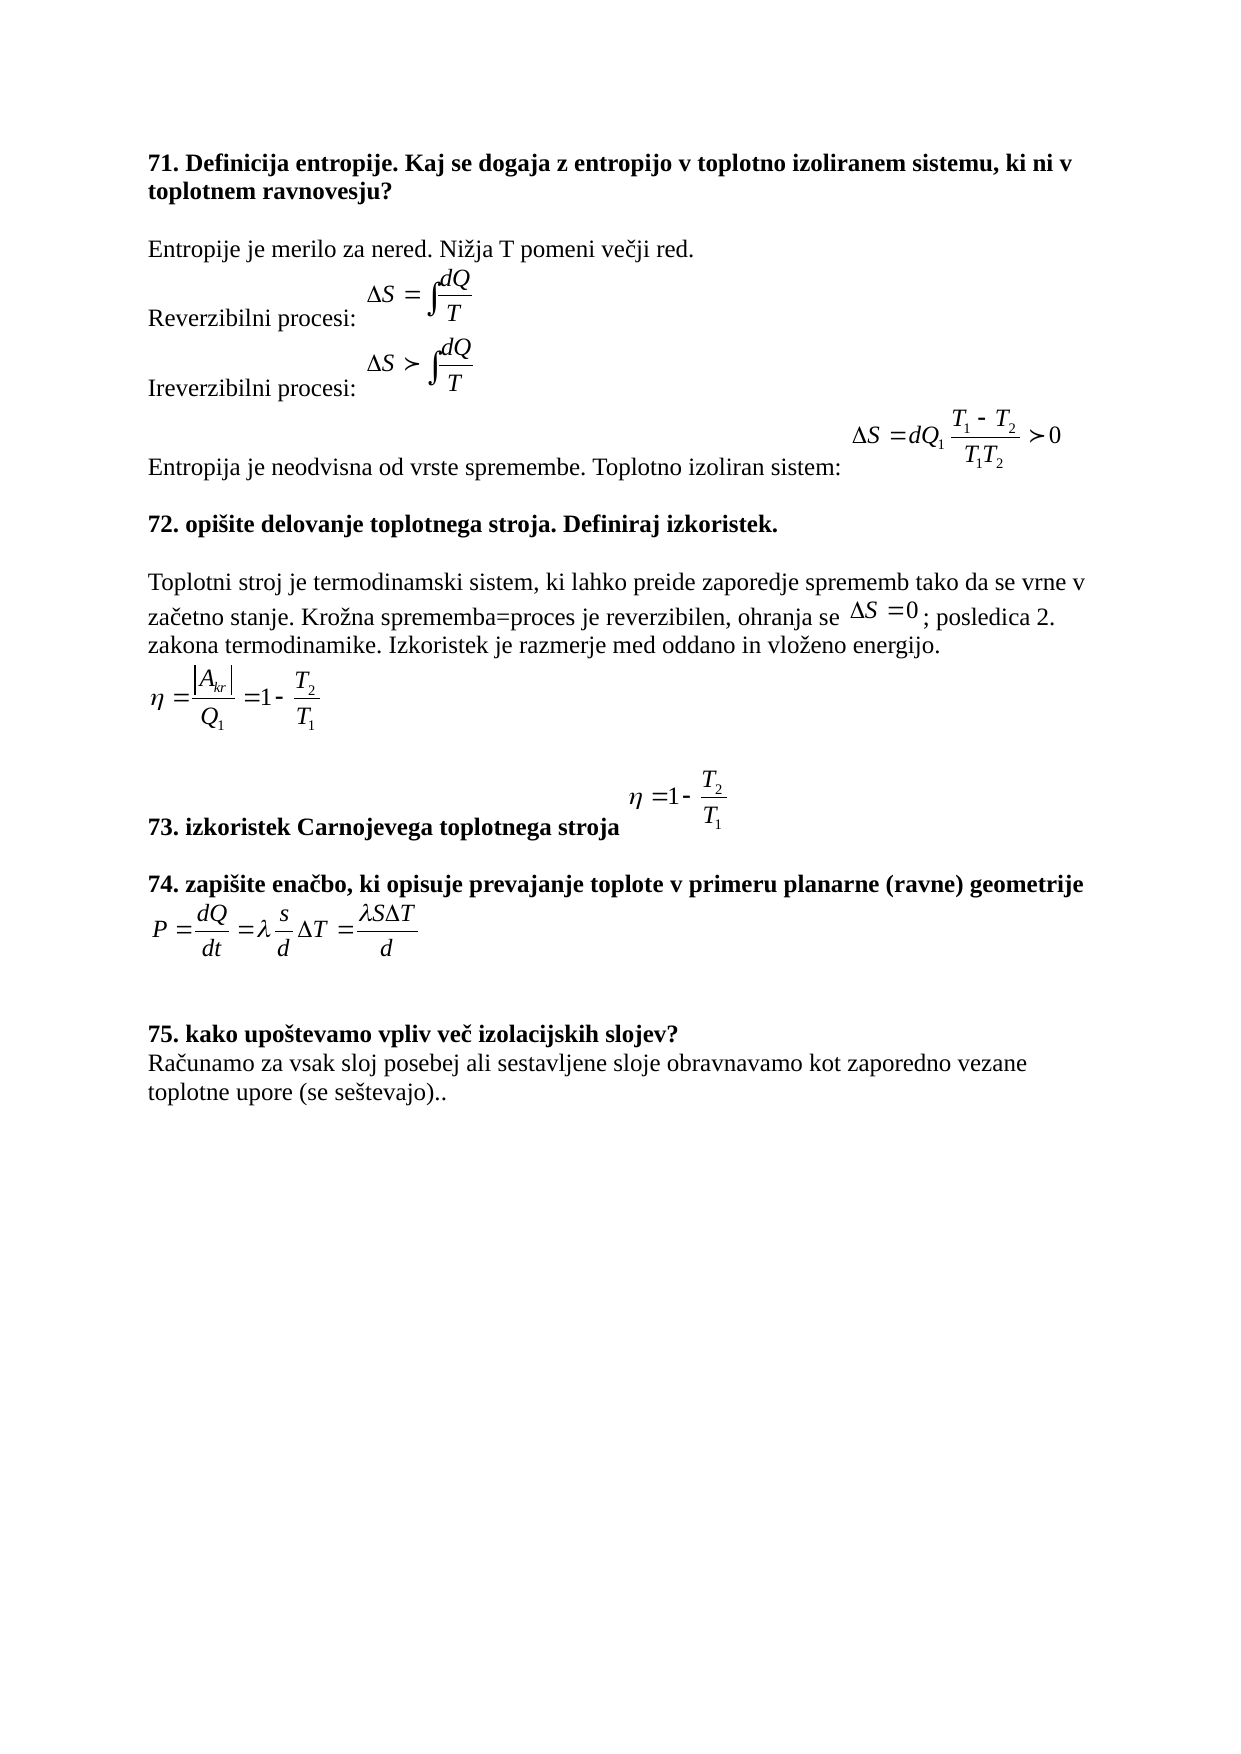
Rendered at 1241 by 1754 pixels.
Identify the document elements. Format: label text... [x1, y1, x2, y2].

text 75. kako upoštevamo vpliv več izolacijskih slojev? [148, 1019, 1093, 1048]
text Entropije je merilo za nered. Nižja T pomeni večji red. [148, 234, 1093, 263]
text Ireverzibilni procesi: [148, 332, 1093, 402]
text Reverzibilni procesi: [148, 263, 1093, 332]
text Računamo za vsak sloj posebej ali sestavljene sloje obravnavamo kot zaporedno vezane toplotne upore (se seštevajo).. [148, 1048, 1093, 1106]
text 73. izkoristek Carnojevega toplotnega stroja [148, 764, 1093, 840]
text 72. opišite delovanje toplotnega stroja. Definiraj izkoristek. [148, 509, 1093, 538]
text Toplotni stroj je termodinamski sistem, ki lahko preide zaporedje sprememb tako da se vrne v začetno stanje. Krožna sprememba=proces je reverzibilen, ohranja se ; posledica 2. zakona termodinamike. Izkoristek je razmerje med oddano in vloženo energijo. [148, 567, 1093, 736]
text Entropija je neodvisna od vrste spremembe. Toplotno izoliran sistem: [148, 402, 1093, 480]
text 71. Definicija entropije. Kaj se dogaja z entropijo v toplotno izoliranem sistemu, ki ni v toplotnem ravnovesju? [148, 148, 1093, 205]
text 74. zapišite enačbo, ki opisuje prevajanje toplote v primeru planarne (ravne) geometrije [148, 869, 1093, 898]
